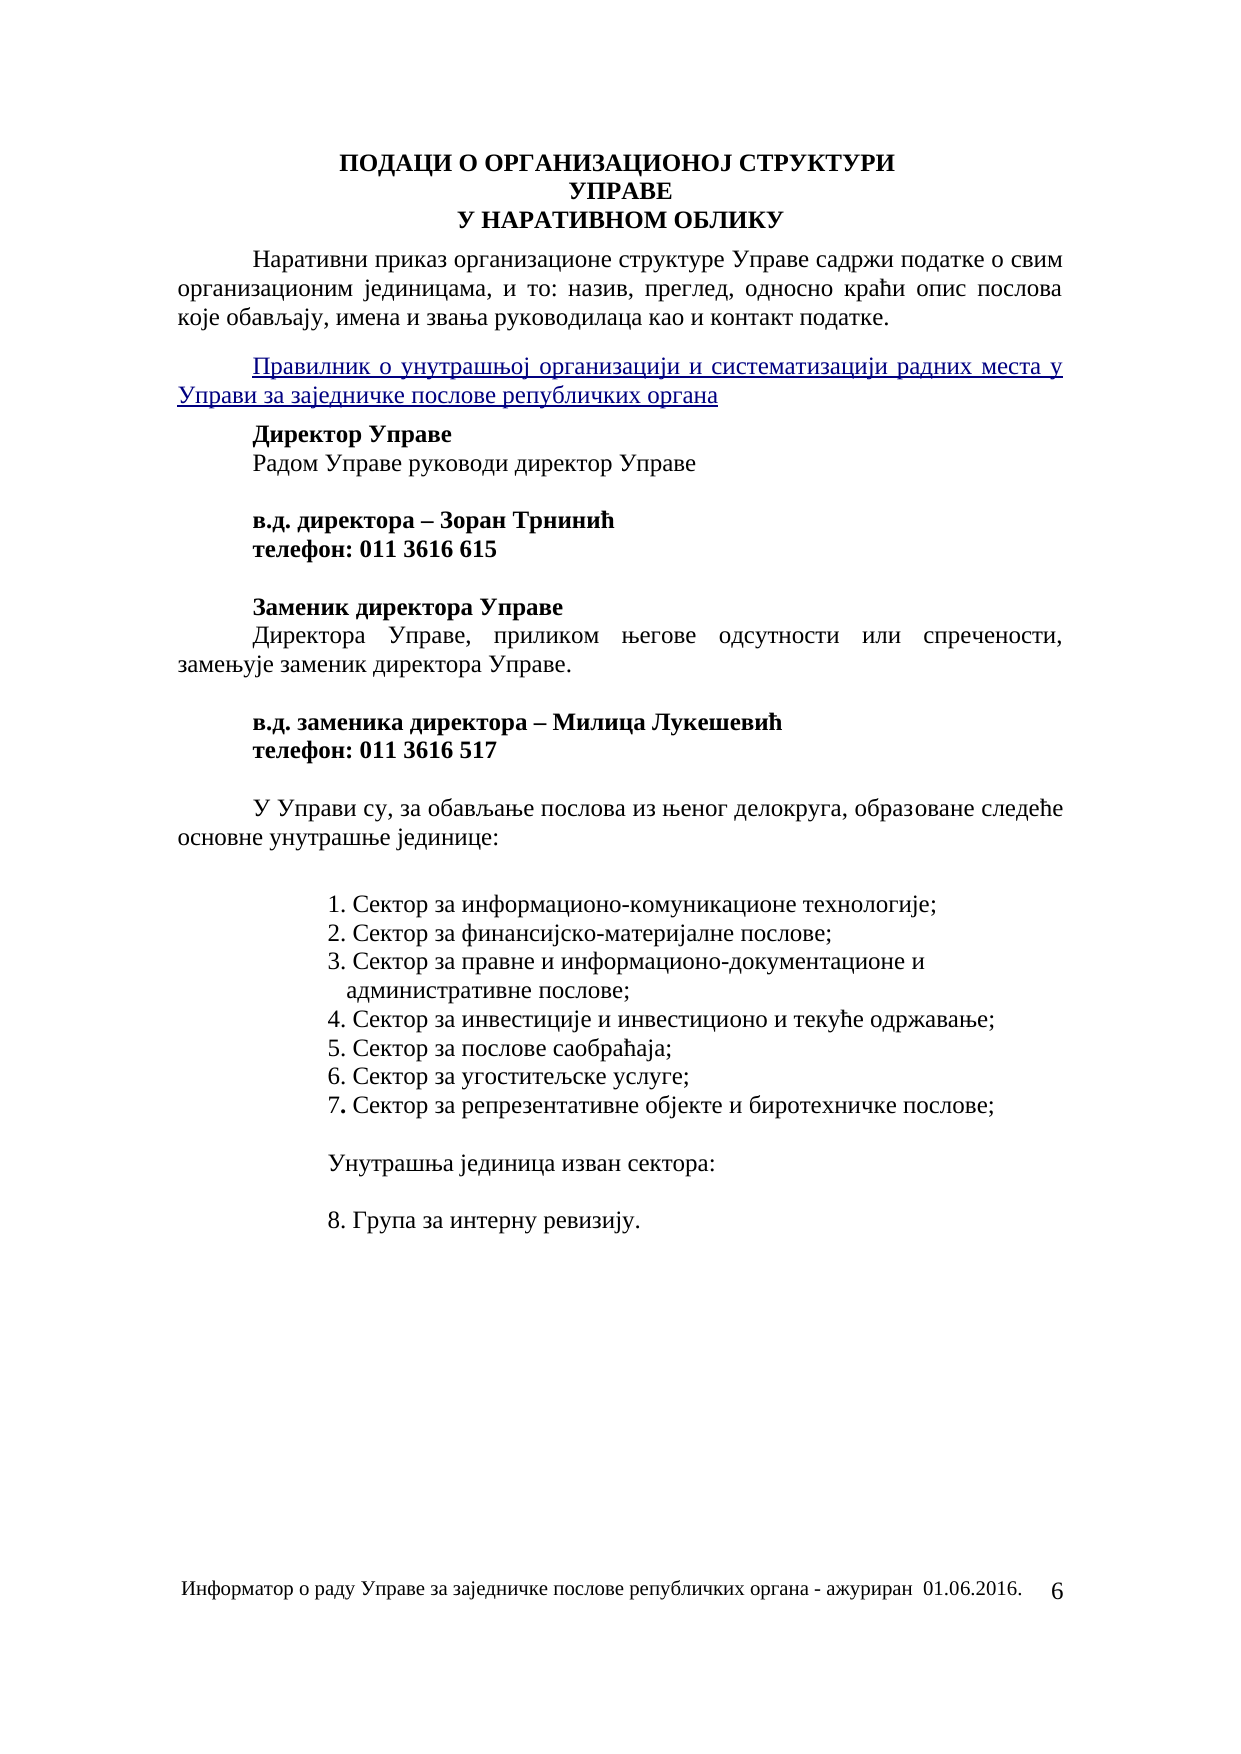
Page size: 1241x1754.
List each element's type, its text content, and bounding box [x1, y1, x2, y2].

text 3. Сектор за правне и информационо-документационе и [177, 946, 1063, 975]
text 4. Сектор за инвестиције и инвестиционо и текуће одржавање; [177, 1004, 1063, 1033]
text в.д. заменика директора – Милица Лукешевић [177, 707, 1063, 736]
text ПОДАЦИ О ОРГАНИЗАЦИОНОЈ СТРУКТУРИ [177, 148, 1063, 176]
text У Управи су, за обављање послова из њеног делокруга, образоване следеће основне унутрашње јединице: [177, 793, 1063, 851]
text в.д. директора – Зоран Трнинић [177, 506, 1063, 534]
text 5. Сектор за послове саобраћаја; [177, 1033, 1063, 1061]
text У НАРАТИВНОМ ОБЛИКУ [177, 205, 1063, 234]
text УПРАВЕ [177, 176, 1063, 205]
text 7. Сектор за репрезентативне објекте и биротехничке послове; [177, 1090, 1063, 1119]
text Директора Управе, приликом његове одсутности или спречености, замењује заменик директора Управе. [177, 621, 1063, 678]
text 8. Група за интерну ревизију. [177, 1205, 1063, 1234]
text телефон: 011 3616 517 [177, 736, 1063, 764]
text Радом Управе руководи директор Управе [177, 448, 1063, 477]
text 1. Сектор за информационо-комуникационе технологије; [177, 889, 1063, 918]
text Унутрашња јединица изван сектора: [177, 1148, 1063, 1176]
text 6. Сектор за угоститељске услуге; [177, 1061, 1063, 1090]
text Правилник о унутрашњој организацији и систематизацији радних места у Управи за заједничке послове републичких органа [177, 351, 1063, 409]
text административне послове; [177, 975, 1063, 1004]
text Наративни приказ организационе структуре Управе садржи податке о свим организационим јединицама, и то: назив, преглед, односно краћи опис послова које обављају, имена и звања руководилаца као и контакт податке. [177, 244, 1063, 331]
text Заменик директора Управе [177, 592, 1063, 621]
text 2. Сектор за финансијско-материјалне послове; [177, 918, 1063, 946]
text телефон: 011 3616 615 [177, 534, 1063, 563]
text Директор Управе [177, 419, 1063, 448]
